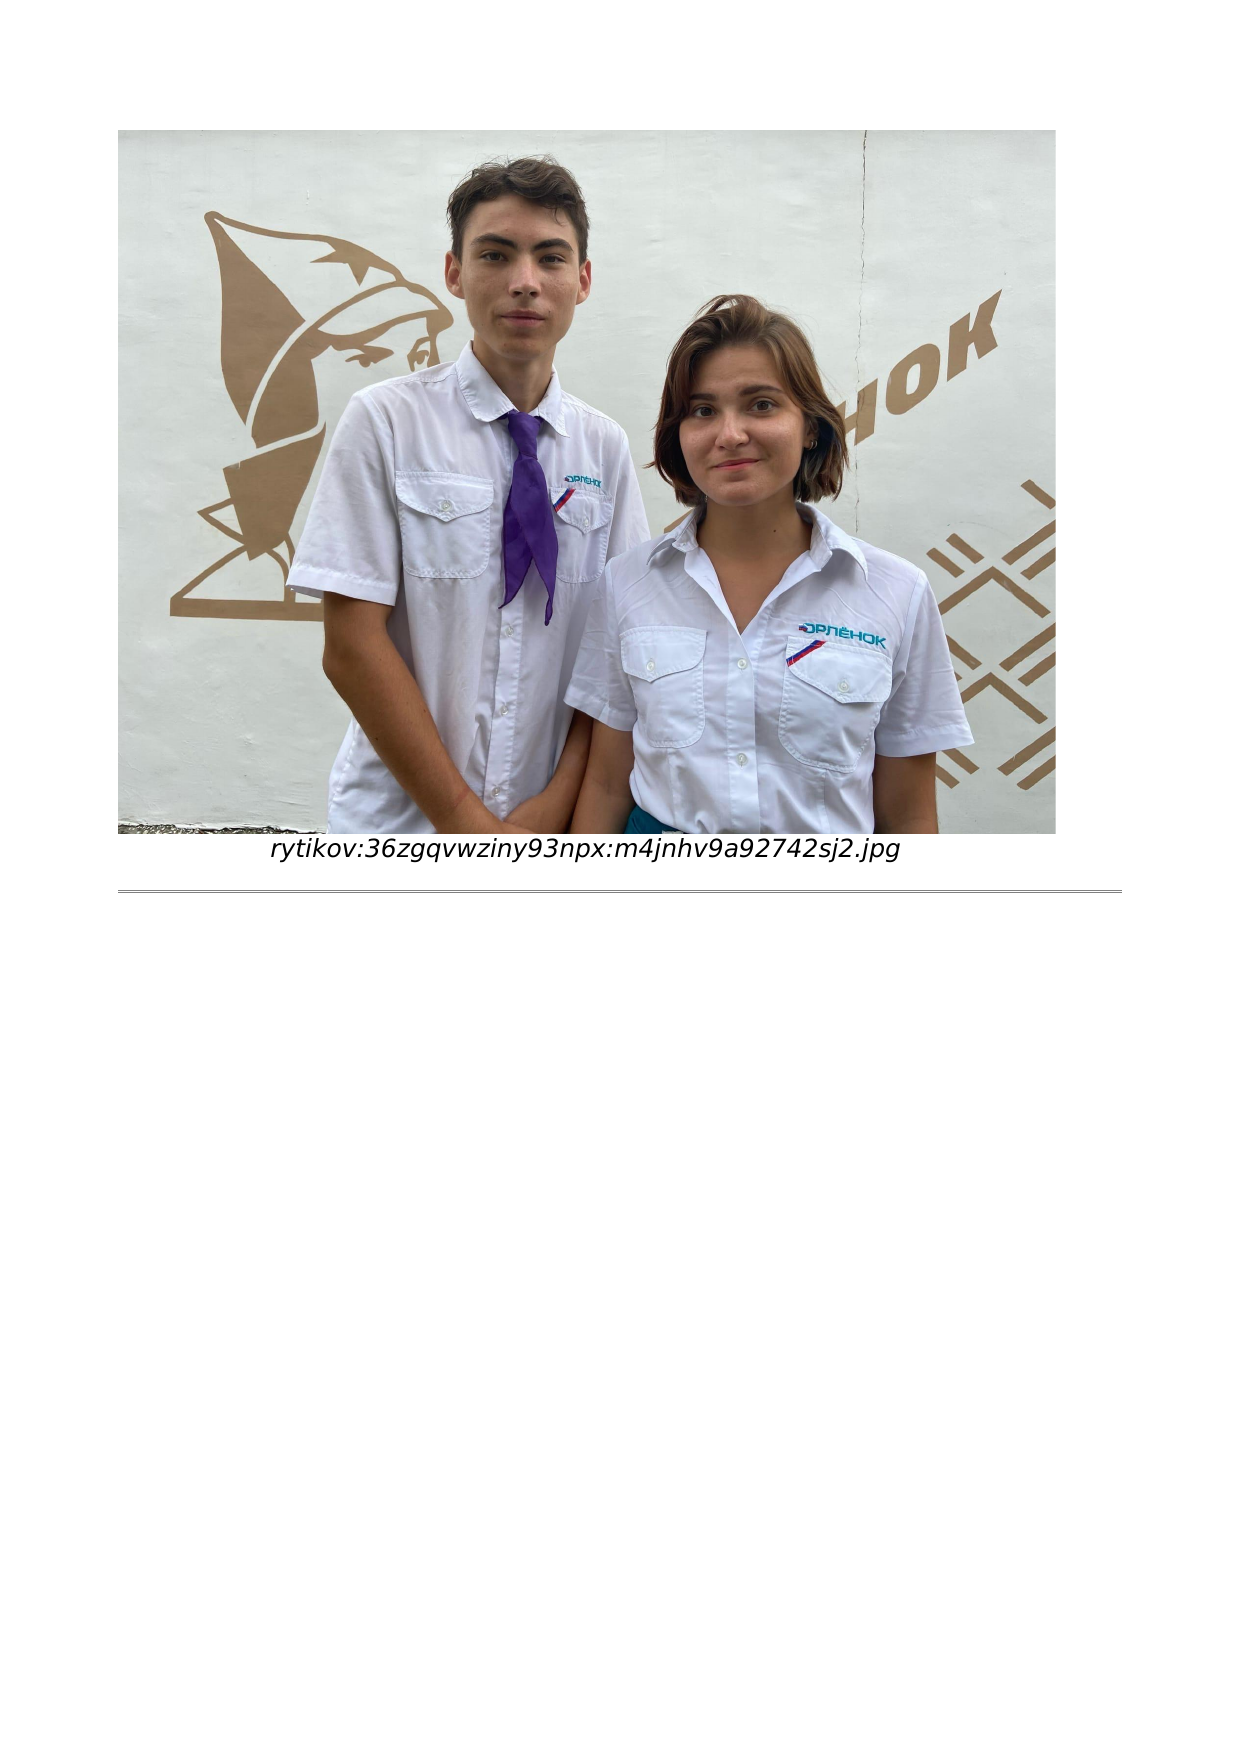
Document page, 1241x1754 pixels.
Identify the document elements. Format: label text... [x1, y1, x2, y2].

picture [118, 130, 1056, 834]
text rytikov:36zgqvwziny93npx:m4jnhv9a92742sj2.jpg [118, 834, 1056, 863]
